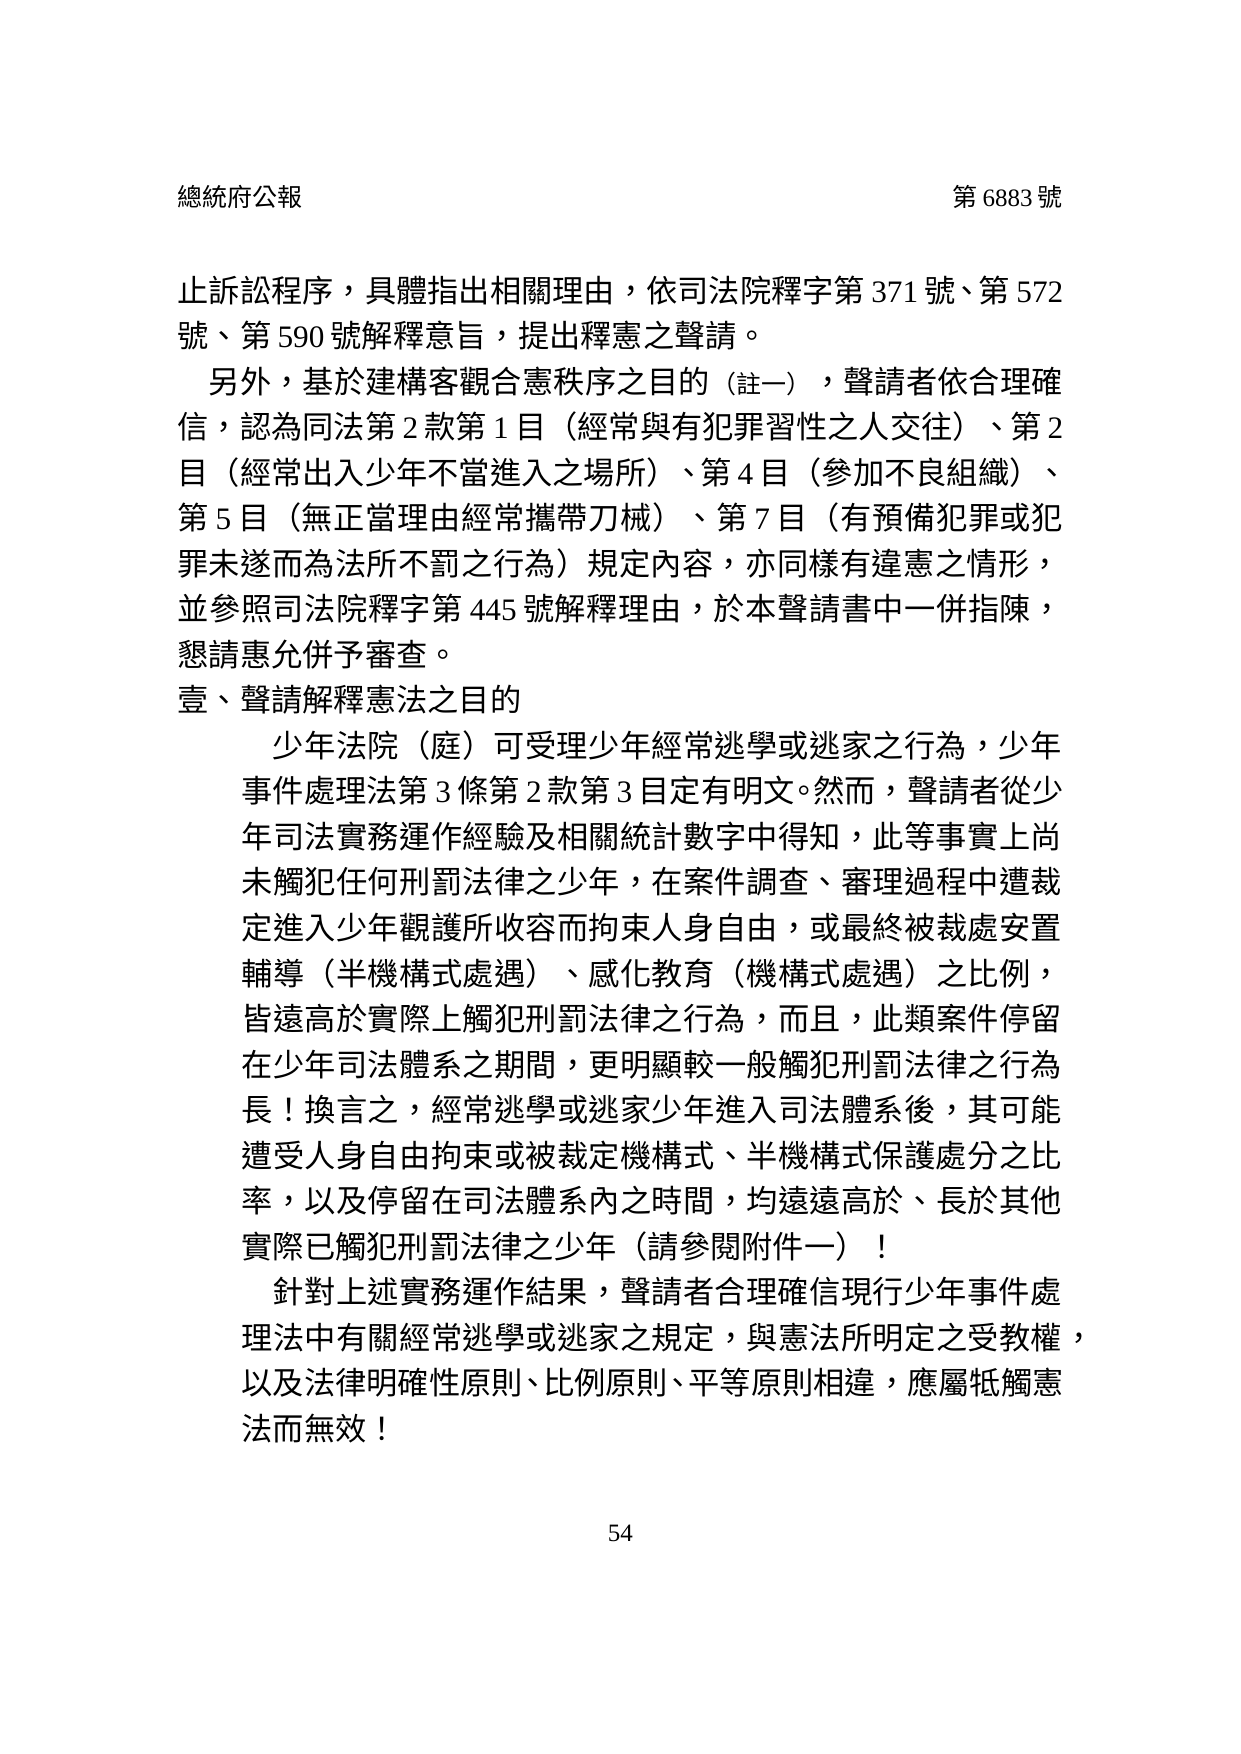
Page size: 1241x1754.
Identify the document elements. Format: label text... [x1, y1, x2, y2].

text 壹、聲請解釋憲法之目的 [177, 676, 1063, 721]
text 針對上述實務運作結果，聲請者合理確信現行少年事件處理法中有關經常逃學或逃家之規定，與憲法所明定之受教權，以及法律明確性原則、比例原則、平等原則相違，應屬牴觸憲法而無效！ [241, 1267, 1063, 1449]
text 止訴訟程序，具體指出相關理由，依司法院釋字第371號、第572號、第590號解釋意旨，提出釋憲之聲請。 [177, 266, 1063, 357]
text 少年法院（庭）可受理少年經常逃學或逃家之行為，少年事件處理法第3條第2款第3目定有明文。然而，聲請者從少年司法實務運作經驗及相關統計數字中得知，此等事實上尚未觸犯任何刑罰法律之少年，在案件調查、審理過程中遭裁定進入少年觀護所收容而拘束人身自由，或最終被裁處安置輔導（半機構式處遇）、感化教育（機構式處遇）之比例，皆遠高於實際上觸犯刑罰法律之行為，而且，此類案件停留在少年司法體系之期間，更明顯較一般觸犯刑罰法律之行為長！換言之，經常逃學或逃家少年進入司法體系後，其可能遭受人身自由拘束或被裁定機構式、半機構式保護處分之比率，以及停留在司法體系內之時間，均遠遠高於、長於其他實際已觸犯刑罰法律之少年（請參閱附件一）！ [241, 721, 1063, 1267]
text 另外，基於建構客觀合憲秩序之目的（註一），聲請者依合理確信，認為同法第2款第1目（經常與有犯罪習性之人交往）、第2目（經常出入少年不當進入之場所）、第4目（參加不良組織）、第5目（無正當理由經常攜帶刀械）、第7目（有預備犯罪或犯罪未遂而為法所不罰之行為）規定內容，亦同樣有違憲之情形，並參照司法院釋字第445號解釋理由，於本聲請書中一併指陳，懇請惠允併予審查。 [177, 357, 1063, 676]
